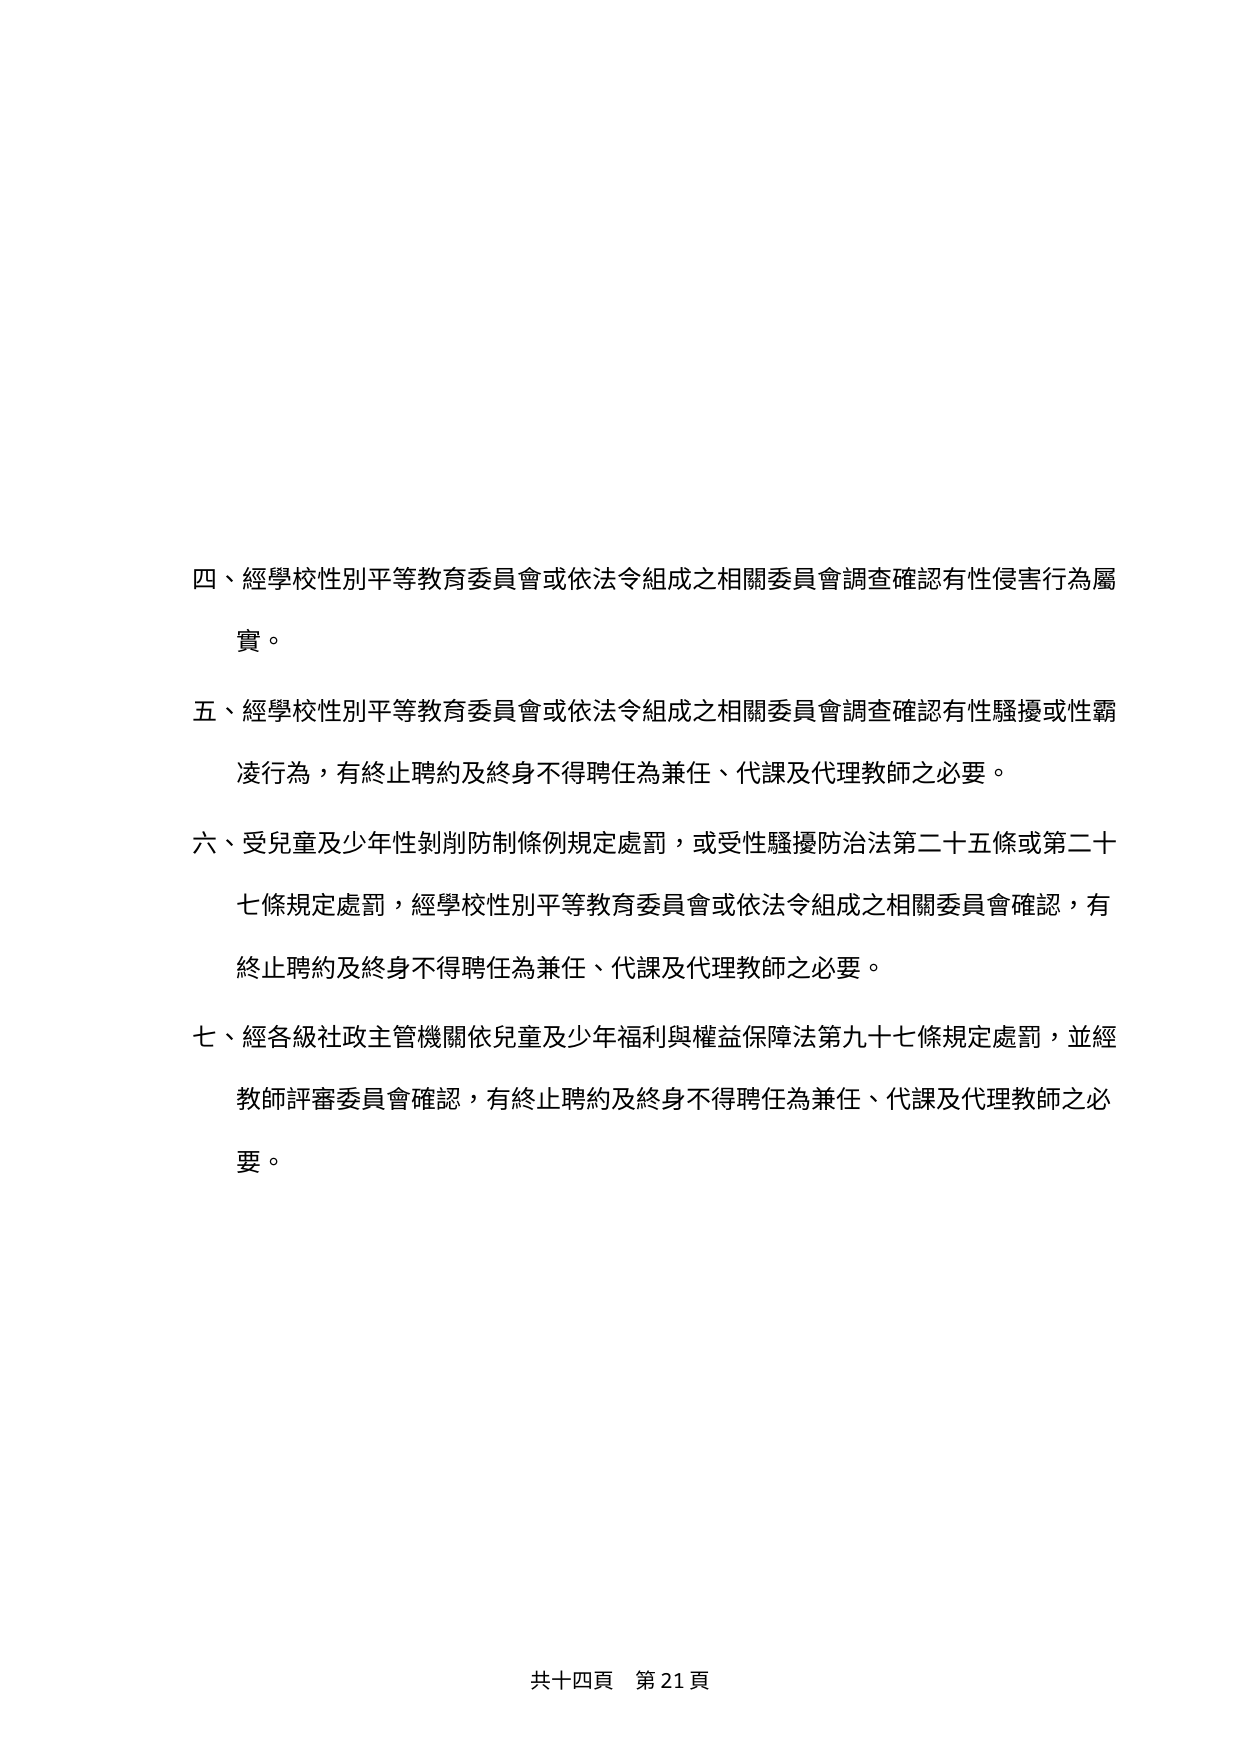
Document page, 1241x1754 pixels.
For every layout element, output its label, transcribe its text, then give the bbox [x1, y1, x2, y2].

text 四、經學校性別平等教育委員會或依法令組成之相關委員會調查確認有性侵害行為屬實。 [192, 536, 1122, 661]
text 五、經學校性別平等教育委員會或依法令組成之相關委員會調查確認有性騷擾或性霸凌行為，有終止聘約及終身不得聘任為兼任、代課及代理教師之必要。 [192, 668, 1122, 793]
text 六、受兒童及少年性剝削防制條例規定處罰，或受性騷擾防治法第二十五條或第二十七條規定處罰，經學校性別平等教育委員會或依法令組成之相關委員會確認，有終止聘約及終身不得聘任為兼任、代課及代理教師之必要。 [192, 799, 1122, 987]
text 七、經各級社政主管機關依兒童及少年福利與權益保障法第九十七條規定處罰，並經教師評審委員會確認，有終止聘約及終身不得聘任為兼任、代課及代理教師之必要。 [192, 994, 1122, 1181]
